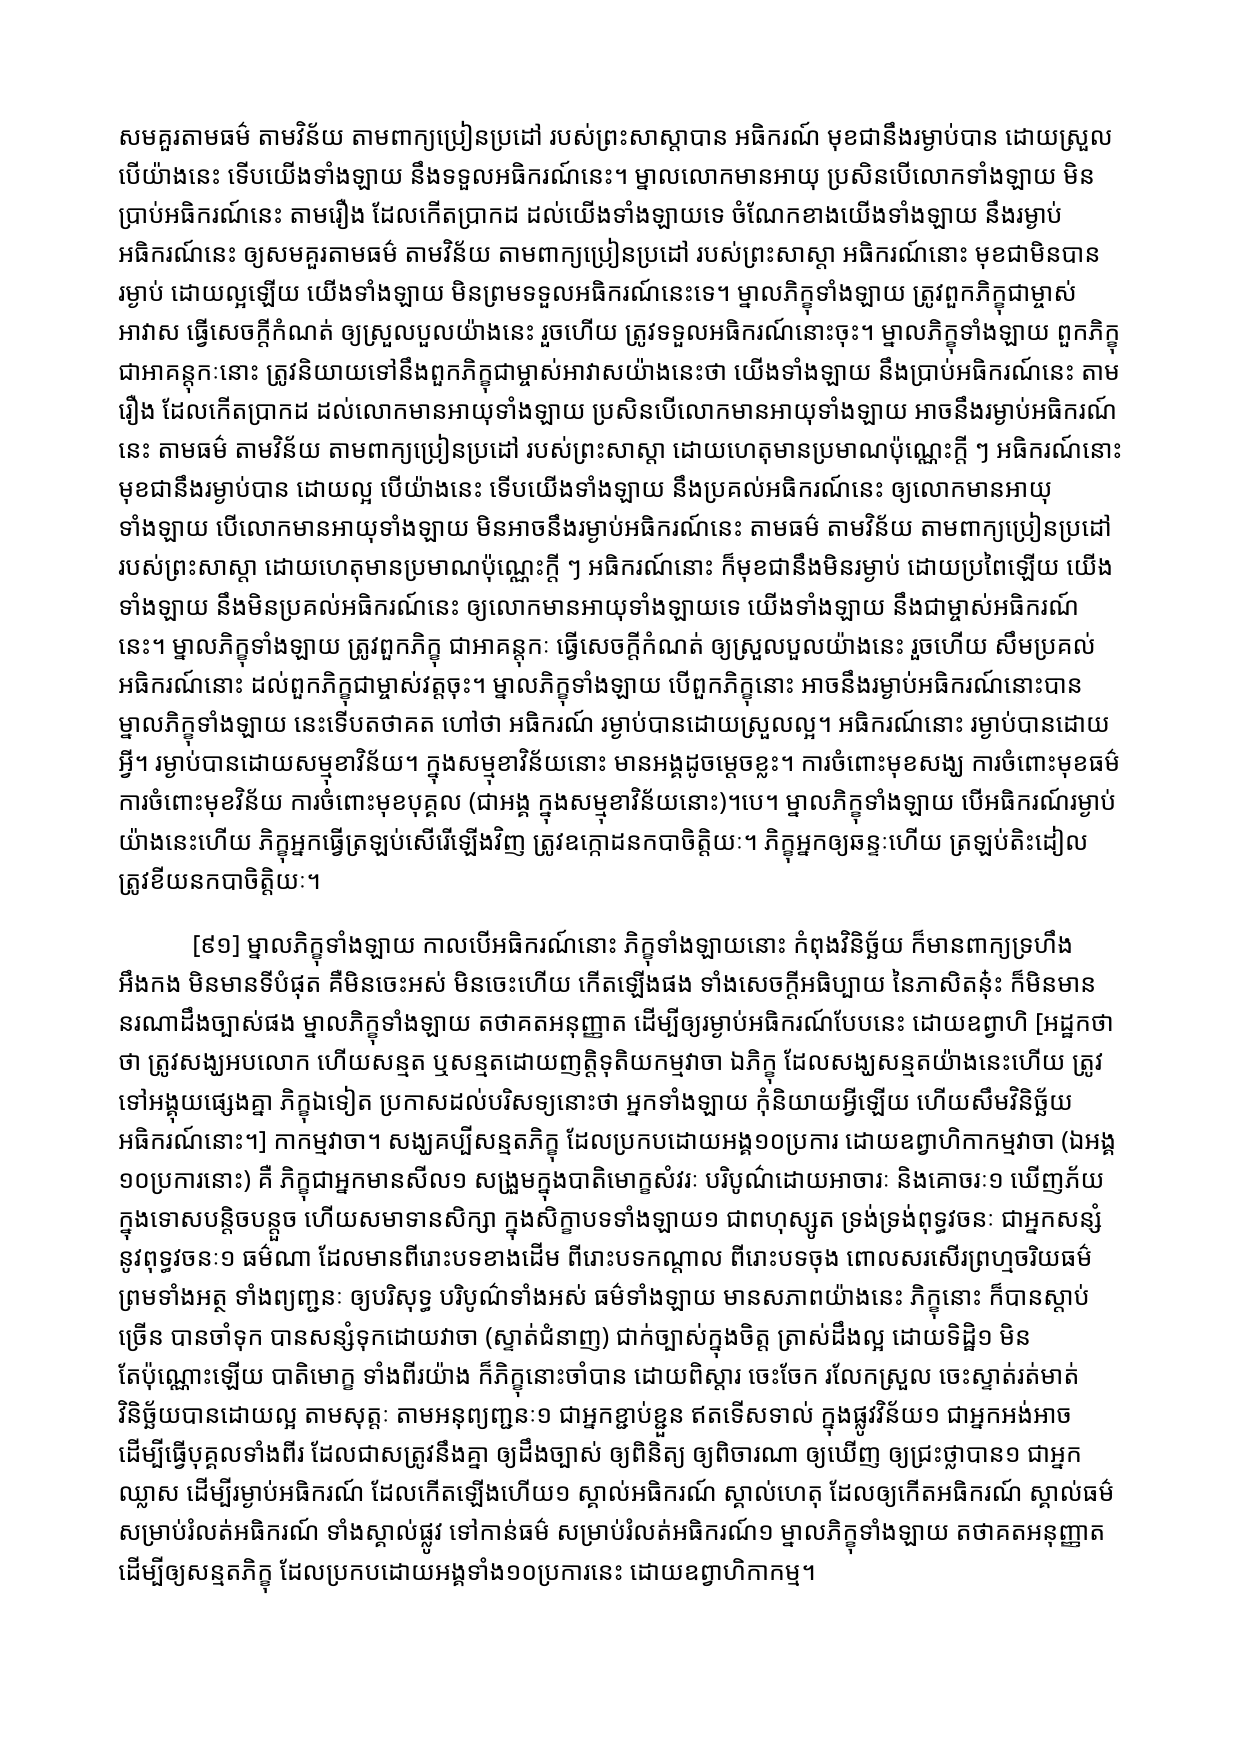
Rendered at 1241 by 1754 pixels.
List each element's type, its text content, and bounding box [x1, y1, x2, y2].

text [៩០] ម្នាលភិក្ខុទាំងឡាយ បើភិក្ខុទាំងនោះ កំពុងទៅកាន់អាវាសនោះ មិនអាចរម្ងាប់​អធិករណ៍ ក្នុងកណ្តាលផ្លូវបានទេ ម្នាលភិក្ខុទាំងឡាយ ត្រូវភិក្ខុទាំងនោះ ទៅកាន់​អាវាសនោះ​ហើយ ពោលយ៉ាងនេះ នឹងភិក្ខុទាំងឡាយ ជាម្ចាស់អាវាសថា ម្នាលលោកទាំងឡាយ​មានអាយុ អធិករណ៍នេះ កើតប្រាកដយ៉ាងនេះហើយ សូមលោកមានអាយុទាំងឡាយ រម្ងាប់​អធិករណ៍នេះ តាមធម៌ តាមវិន័យ តាមពាក្យប្រៀនប្រដៅ របស់ព្រះសាស្តា ដោយប្រពៃ តាមទំនង ដែល​អធិរកណ៍​នេះ គប្បីរម្ងាប់ទៅដោយប្រពៃចុះ។ ម្នាលភិក្ខុទាំងឡាយ បើពួក​ភិក្ខុ ជាម្ចាស់អាវាស ចាស់ជាង ពួកភិក្ខុជាអាគន្តុកៈ ខ្ចីជាង ម្នាលភិក្ខុទាំងឡាយ ត្រូវភិក្ខុជាម្ចាស់​អាវាស​ទាំងនោះ និយាយ​ទៅនឹងពួកភិក្ខុ ជាអាគន្តុកៈ យ៉ាងនេះថា ម្នាលលោកមានអាយុ​ទាំងឡាយ បើដូច្នោះ ចូរលោកទាំងឡាយនៅរង់ចាំ ក្នុងទីសមគួរ មួយរំពេចសិន ទំរាំយើងទាំងឡាយ ប្រឹក្សាគ្នា។ ម្នាល​ភិក្ខុទាំងឡាយ ប្រសិនបើពួកភិក្ខុជាម្ចាស់អាវាស ខ្ចីជាង ពួកភិក្ខុជាអាគន្តុកៈ ចាស់ជាង ម្នាលភិក្ខុ​ទាំងឡាយ ត្រូវភិក្ខុជាម្ចាស់អាវាសទាំងនោះ និយាយទៅនឹងពួក​ភិក្ខុជា​អាគន្តុកៈ យ៉ាងនេះថា ម្នាល​លោកមានអាយុទាំងឡាយ បើដូច្នោះ ចូរលោកទាំងឡាយ នៅរង់​ចាំ ក្នុងទីនេះ មួយរំពេច​សិន ទំរាំយើងទាំងឡាយ ប្រឹក្សាគ្នា។ ម្នាលភិក្ខុទាំងឡាយ ប្រសិនបើ ពួក​ភិក្ខុជាម្ចាស់អាវាស កំពុង​ប្រឹក្សាគ្នា មានសេចក្តីត្រិះរិះ​យ៉ាងនេះថា យើងទាំងឡាយ មិនអាច​នឹងរម្ងាប់អធិករណ៍នេះ តាមធម៌ តាមវិន័យ តាមពាក្យប្រៀនប្រដៅ របស់ព្រះសាស្តាបានទេ អធិករណ៍នោះ ភិក្ខុជា​ម្ចាស់​អាវាសទាំងឡាយ មិនត្រូវទទួលទេ។ ម្នាលភិក្ខុទាំងឡាយ ប្រសិន​បើពួកភិក្ខុជាម្ចាស់អាវាស កំពុង​ប្រឹក្សាគ្នា មានសេចក្តីត្រិះរិះយ៉ាងនេះថា យើងទាំងឡាយ អាច​នឹងរម្ងាប់អធិករណ៍នេះតាមធម៌ តាម​វិន័យ តាមពាក្យប្រៀនប្រដៅ របស់ព្រះសាស្តាបាន ម្នាលភិក្ខុទាំងឡាយ ពួកភិក្ខុជាម្ចាស់​អាវាស​នោះ ត្រូវនិយាយ នឹងពួក​ភិក្ខុជាអាគន្តុកៈ យ៉ាងនេះថា បពិត្រលោកមានអាយុទាំងឡាយ ប្រសិន​បើលោកទាំងឡាយ ប្រាប់អធិករណ៍នេះ តាមរឿង ដែលកើតប្រាកដហើយ ដល់យើង​ទាំង​ឡាយ យើងទាំងឡាយ នឹងរម្ងាប់អធិករណ៍​នេះ ឲ្យ​សមគួរ​តាមធម៌ តាមវិន័យ តាមពាក្យប្រៀន​ប្រដៅ របស់ព្រះសាស្តាបាន អធិករណ៍ មុខជា​នឹងរម្ងាប់បាន ដោយស្រួល បើយ៉ាងនេះ ទើប​យើង​ទាំងឡាយ នឹងទទួល​អធិករណ៍នេះ។ ម្នាលលោកមានអាយុ ប្រសិនបើលោកទាំងឡាយ មិនប្រាប់អធិករណ៍នេះ តាមរឿង ដែលកើតប្រាកដ ដល់យើងទាំងឡាយទេ ចំណែក​ខាង​យើង​ទាំងឡាយ នឹងរម្ងាប់អធិករណ៍​នេះ ឲ្យ​សមគួរ​តាមធម៌ តាមវិន័យ តាមពាក្យប្រៀនប្រដៅ របស់​ព្រះសាស្តា អធិករណ៍នោះ មុខជា​មិនបានរម្ងាប់ ដោយល្អឡើយ យើងទាំងឡាយ មិនព្រមទទួល​អធិករណ៍នេះទេ។ ម្នាលភិក្ខុទាំងឡាយ ត្រូវពួកភិក្ខុជាម្ចាស់អាវាស ធ្វើសេចក្តីកំណត់ ឲ្យស្រួល​បួល​យ៉ាងនេះ រួចហើយ ត្រូវទទួល​អធិករណ៍នោះចុះ។ ម្នាលភិក្ខុទាំងឡាយ ពួកភិក្ខុជាអាគន្តុកៈ​នោះ ត្រូវនិយាយ​ទៅនឹងពួកភិក្ខុជាម្ចាស់​អាវាសយ៉ាងនេះថា យើងទាំងឡាយ នឹងប្រាប់អធិករណ៍​នេះ តាមរឿង ដែលកើតប្រាកដ ដល់លោកមានអាយុទាំងឡាយ ប្រសិនបើលោក​មានអាយុ​ទាំង​ឡាយ អាចនឹងរម្ងាប់អធិករណ៍នេះ តាមធម៌ តាមវិន័យ តាមពាក្យប្រៀនប្រដៅ របស់ព្រះសាស្តា ដោយហេតុមានប្រមាណប៉ុណ្ណេះក្តី ៗ អធិករណ៍នោះ មុខជា​នឹងរម្ងាប់បាន ដោយល្អ បើយ៉ាង​នេះ ទើបយើងទាំងឡាយ នឹងប្រគល់អធិករណ៍នេះ ឲ្យ​លោកមានអាយុទាំងឡាយ បើលោកមាន​អាយុទាំងឡាយ មិនអាចនឹងរម្ងាប់អធិករណ៍នេះ តាមធម៌ តាមវិន័យ តាមពាក្យប្រៀនប្រដៅ របស់​​ព្រះសាស្តា ដោយហេតុមានប្រមាណប៉ុណ្ណេះក្តី ៗ អធិករណ៍នោះ ក៏មុខជា​នឹងមិនរម្ងាប់ ដោយប្រពៃឡើយ យើងទាំងឡាយ នឹងមិនប្រគល់​អធិករណ៍នេះ ឲ្យ​លោកមាន​អាយុទាំង​ឡាយ​ទេ យើងទាំងឡាយ នឹងជាម្ចាស់​អធិករណ៍នេះ។ ម្នាលភិក្ខុទាំងឡាយ ត្រូវពួកភិក្ខុ ជាអាគន្តុកៈ ធ្វើ​សេចក្តីកំណត់ ឲ្យស្រួលបួលយ៉ាងនេះ រួចហើយ សឹមប្រគល់​អធិករណ៍នោះ ដល់ពួក​ភិក្ខុជាម្ចាស់​វត្ត​ចុះ។ ម្នាលភិក្ខុទាំងឡាយ បើពួកភិក្ខុនោះ អាចនឹងរម្ងាប់អធិករណ៍នោះបាន ម្នាលភិក្ខុទាំង​ឡាយ នេះទើបតថាគត ហៅថា អធិករណ៍ រម្ងាប់បានដោយស្រួលល្អ។ អធិករណ៍នោះ រម្ងាប់​បាន​​ដោយអ្វី។ រម្ងាប់បានដោយសម្មុខាវិន័យ។ ក្នុងសម្មុខាវិន័យនោះ មានអង្គ​ដូចម្តេចខ្លះ។ ការ​ចំពោះមុខសង្ឃ ការចំពោះមុខធម៌ ការចំពោះមុខវិន័យ ការចំពោះមុខបុគ្គល (ជាអង្គ​ ក្នុង​សម្មុខាវិន័យនោះ)។បេ។ ម្នាលភិក្ខុទាំងឡាយ បើអធិករណ៍រម្ងាប់យ៉ាងនេះហើយ ភិក្ខុអ្នកធ្វើ​ត្រឡប់សើរើឡើងវិញ ត្រូវឧក្កោដនកបាចិត្តិយៈ។ ភិក្ខុអ្នកឲ្យឆន្ទៈហើយ ត្រឡប់តិះដៀល ត្រូវ​ខីយនកបាចិត្តិយៈ។ [118, 118, 1122, 896]
text [៩១] ម្នាលភិក្ខុទាំងឡាយ កាលបើអធិករណ៍នោះ ភិក្ខុទាំងឡាយនោះ កំពុងវិនិច្ឆ័យ ក៏មានពាក្យទ្រហឹង អឹងកង មិនមានទីបំផុត គឺមិនចេះអស់ មិនចេះហើយ កើតឡើងផង ទាំង​សេចក្តីអធិប្បាយ នៃភាសិតនុ៎ះ ក៏មិនមាននរណាដឹងច្បាស់ផង ម្នាលភិក្ខុទាំងឡាយ តថាគត​អនុញ្ញាត ដើម្បី​ឲ្យរម្ងាប់អធិករណ៍​បែបនេះ ដោយឧព្វាហិ [អដ្ឋកថា ថា ត្រូវសង្ឃអបលោក ហើយសន្មត ឬសន្មតដោយញត្តិទុតិយកម្មវាចា ឯភិក្ខុ ដែលសង្ឃសន្មតយ៉ាងនេះហើយ ត្រូវ​ទៅអង្គុយផ្សេងគ្នា ភិក្ខុឯទៀត ប្រកាសដល់បរិសទ្យនោះថា អ្នកទាំងឡាយ កុំនិយាយ​អ្វីឡើយ ហើយសឹមវិនិច្ឆ័យអធិករណ៍នោះ។] កាកម្មវាចា។ សង្ឃគប្បីសន្មតភិក្ខុ ដែលប្រកបដោយ​អង្គ​១០ប្រការ ដោយឧព្វាហិកាកម្មវាចា (ឯអង្គ ១០ប្រការនោះ) គឺ ភិក្ខុជាអ្នកមានសីល១ សង្រួម​ក្នុងបាតិមោក្ខសំវរៈ បរិបូណ៌ដោយអាចារៈ និងគោចរៈ១ ឃើញភ័យ ក្នុងទោស​បន្តិច​បន្តួច ហើយសមាទានសិក្សា ក្នុងសិក្ខាបទទាំងឡាយ១ ជាពហុស្សូត ទ្រង់ទ្រង់ពុទ្ធវចនៈ ជាអ្នកសន្សំ​នូវ​ពុទ្ធវចនៈ១ ធម៌ណា ដែលមានពីរោះបទខាងដើម ពីរោះបទកណ្តាល ពីរោះបទចុង ពោល​សរសើរ​ព្រហ្មចរិយធម៌ ព្រមទាំងអត្ថ​ ទាំងព្យញ្ជនៈ ឲ្យបរិសុទ្ធ បរិបូណ៌ទាំងអស់ ធម៌ទាំងឡាយ មានសភាពយ៉ាងនេះ ភិក្ខុនោះ ក៏បានស្តាប់ច្រើន បានចាំទុក បានសន្សំទុកដោយវាចា (ស្ទាត់ជំនាញ) ជាក់ច្បាស់ក្នុងចិត្ត ត្រាស់ដឹងល្អ ដោយទិដ្ឋិ១ មិនតែប៉ុណ្ណោះឡើយ បាតិមោក្ខ ទាំងពីរយ៉ាង ក៏ភិក្ខុនោះចាំបាន ដោយពិស្តារ ចេះចែក រលែកស្រួល ចេះស្ទាត់រត់មាត់ វិនិច្ឆ័យបានដោយល្អ តាមសុត្តៈ តាមអនុព្យញ្ជនៈ១ ជាអ្នកខ្ជាប់ខ្ជួន ឥតទើសទាល់ ក្នុងផ្លូវវិន័យ១ ជាអ្នកអង់អាច ដើម្បី​ធ្វើបុគ្គលទាំងពីរ ដែលជាសត្រូវនឹងគ្នា ឲ្យដឹងច្បាស់ ឲ្យពិនិត្យ ឲ្យពិចារណា ឲ្យឃើញ​ ឲ្យជ្រះថ្លា​បាន១ ជាអ្នកឈ្លាស ដើម្បីរម្ងាប់អធិករណ៍ ដែលកើតឡើងហើយ១ ស្គាល់​អធិករណ៍ ស្គាល់​ហេតុ​ ដែលឲ្យកើត​អធិករណ៍ ស្គាល់ធម៌​សម្រាប់រំលត់​អធិករណ៍ ទាំងស្គាល់​ផ្លូវ ទៅកាន់ធម៌ សម្រាប់​រំលត់​អធិករណ៍១ ម្នាលភិក្ខុទាំងឡាយ តថាគតអនុញ្ញាត ដើម្បីឲ្យសន្មតភិក្ខុ ដែលប្រកបដោយ​អង្គទាំង១០ប្រការនេះ ដោយឧព្វាហិកាកម្ម។ [118, 926, 1122, 1587]
